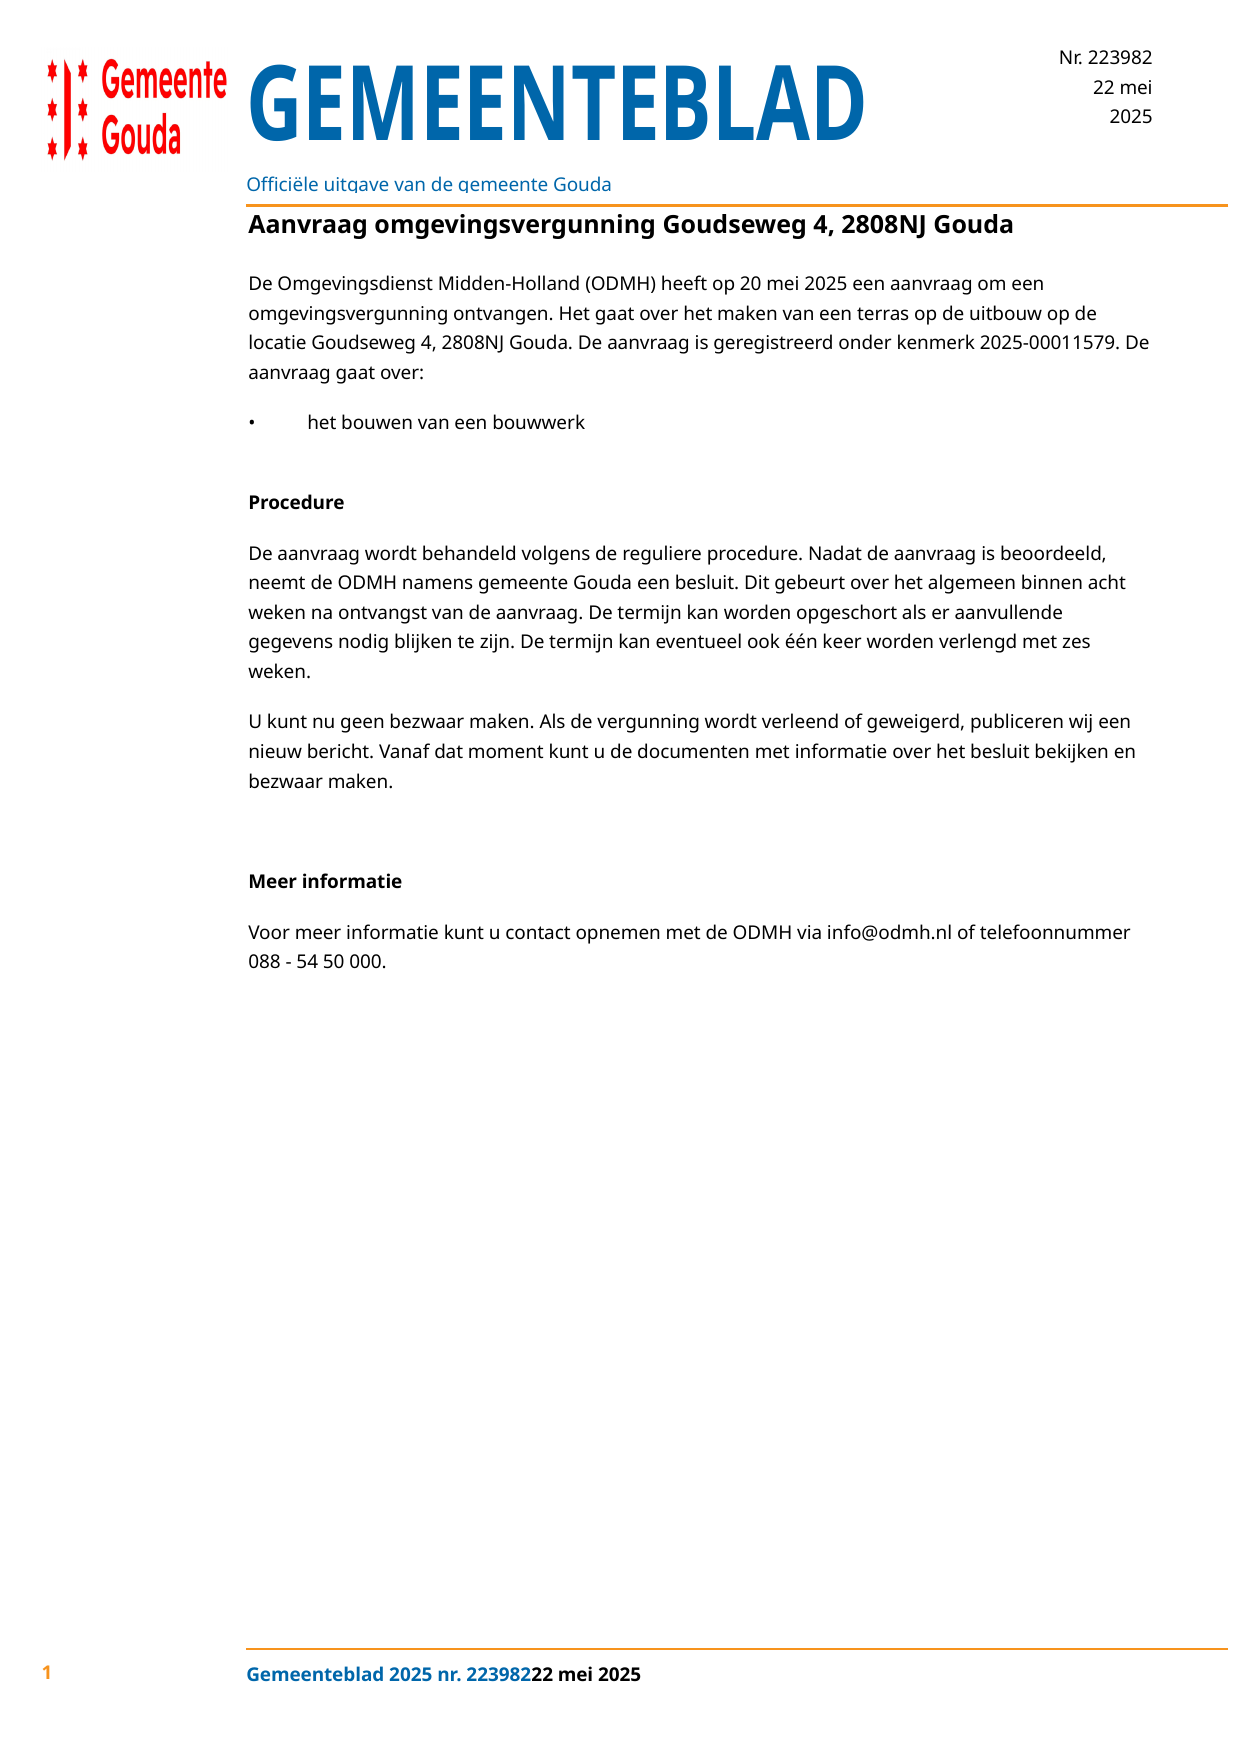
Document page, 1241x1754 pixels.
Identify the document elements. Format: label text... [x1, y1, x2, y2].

text U kunt nu geen bezwaar maken. Als de vergunning wordt verleend of geweigerd, publiceren wij een nieuw bericht. Vanaf dat moment kunt u de documenten met informatie over het besluit bekijken en bezwaar maken. [248, 709, 1152, 793]
text De aanvraag wordt behandeld volgens de reguliere procedure. Nadat de aanvraag is beoordeeld, neemt de ODMH namens gemeente Gouda een besluit. Dit gebeurt over het algemeen binnen acht weken na ontvangst van de aanvraag. De termijn kan worden opgeschort als er aanvullende gegevens nodig blijken te zijn. De termijn kan eventueel ook één keer worden verlengd met zes weken. [248, 540, 1152, 684]
list het bouwen van een bouwwerk [248, 409, 1152, 435]
text Aanvraag omgevingsvergunning Goudseweg 4, 2808NJ Gouda [248, 207, 1152, 241]
text Meer informatie [248, 869, 1152, 894]
text Procedure [248, 489, 1152, 515]
picture [41, 47, 231, 172]
text De Omgevingsdienst Midden-Holland (ODMH) heeft op 20 mei 2025 een aanvraag om een omgevingsvergunning ontvangen. Het gaat over het maken van een terras op de uitbouw op de locatie Goudseweg 4, 2808NJ Gouda. De aanvraag is geregistreerd onder kenmerk 2025-00011579. De aanvraag gaat over: [248, 270, 1152, 385]
text Voor meer informatie kunt u contact opnemen met de ODMH via info@odmh.nl of telefoonnummer 088 - 54 50 000. [248, 919, 1152, 974]
